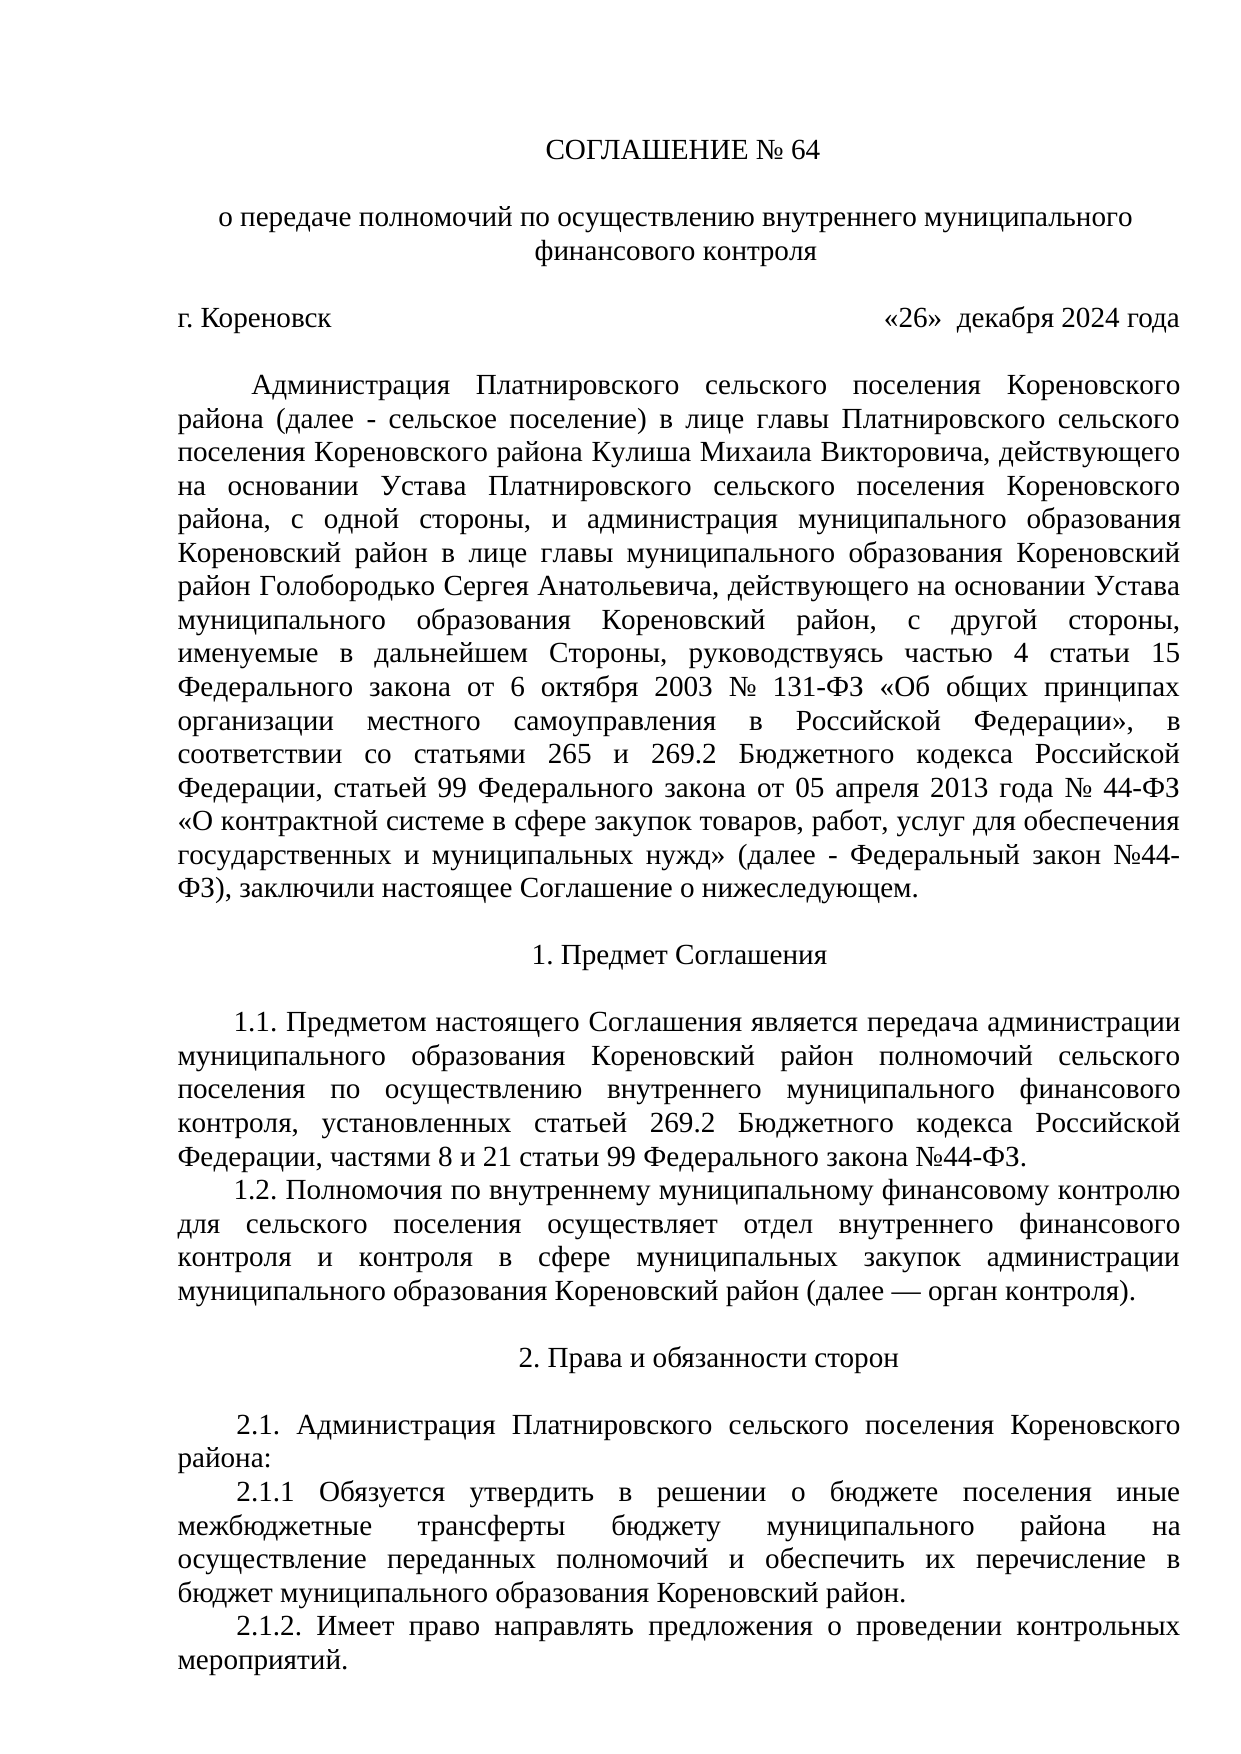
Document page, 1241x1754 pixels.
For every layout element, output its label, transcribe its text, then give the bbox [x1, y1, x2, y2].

text 1. Предмет Соглашения [177, 937, 1181, 971]
text финансового контроля [177, 233, 1181, 267]
text Администрация Платнировского сельского поселения Кореновского района (далее - сельское поселение) в лице главы Платнировского сельского поселения Кореновского района Кулиша Михаила Викторовича, действующего на основании Устава Платнировского сельского поселения Кореновского района, с одной стороны, и администрация муниципального образования Кореновский район в лице главы муниципального образования Кореновский район Голобородько Сергея Анатольевича, действующего на основании Устава муниципального образования Кореновский район, с другой стороны, именуемые в дальнейшем Стороны, руководствуясь частью 4 статьи 15 Федерального закона от 6 октября 2003 № 131-ФЗ «Об общих принципах организации местного самоуправления в Российской Федерации», в соответствии со статьями 265 и 269.2 Бюджетного кодекса Российской Федерации, статьей 99 Федерального закона от 05 апреля 2013 года № 44-ФЗ «О контрактной системе в сфере закупок товаров, работ, услуг для обеспечения государственных и муниципальных нужд» (далее - Федеральный закон №44-ФЗ), заключили настоящее Соглашение о нижеследующем. [177, 367, 1181, 904]
text 1.2. Полномочия по внутреннему муниципальному финансовому контролю для сельского поселения осуществляет отдел внутреннего финансового контроля и контроля в сфере муниципальных закупок администрации муниципального образования Кореновский район (далее — орган контроля). [177, 1172, 1181, 1306]
text о передаче полномочий по осуществлению внутреннего муниципального [177, 199, 1181, 233]
text 2. Права и обязанности сторон [177, 1340, 1181, 1373]
text 1.1. Предметом настоящего Соглашения является передача администрации муниципального образования Кореновский район полномочий сельского поселения по осуществлению внутреннего муниципального финансового контроля, установленных статьей 269.2 Бюджетного кодекса Российской Федерации, частями 8 и 21 статьи 99 Федерального закона №44-ФЗ. [177, 1004, 1181, 1172]
text г. Кореновск «26» декабря 2024 года [177, 300, 1181, 334]
text 2.1. Администрация Платнировского сельского поселения Кореновского района: [177, 1407, 1181, 1474]
text 2.1.1 Обязуется утвердить в решении о бюджете поселения иные межбюджетные трансферты бюджету муниципального района на осуществление переданных полномочий и обеспечить их перечисление в бюджет муниципального образования Кореновский район. [177, 1474, 1181, 1608]
text СОГЛАШЕНИЕ № 64 [177, 132, 1181, 166]
text 2.1.2. Имеет право направлять предложения о проведении контрольных мероприятий. [177, 1608, 1181, 1675]
